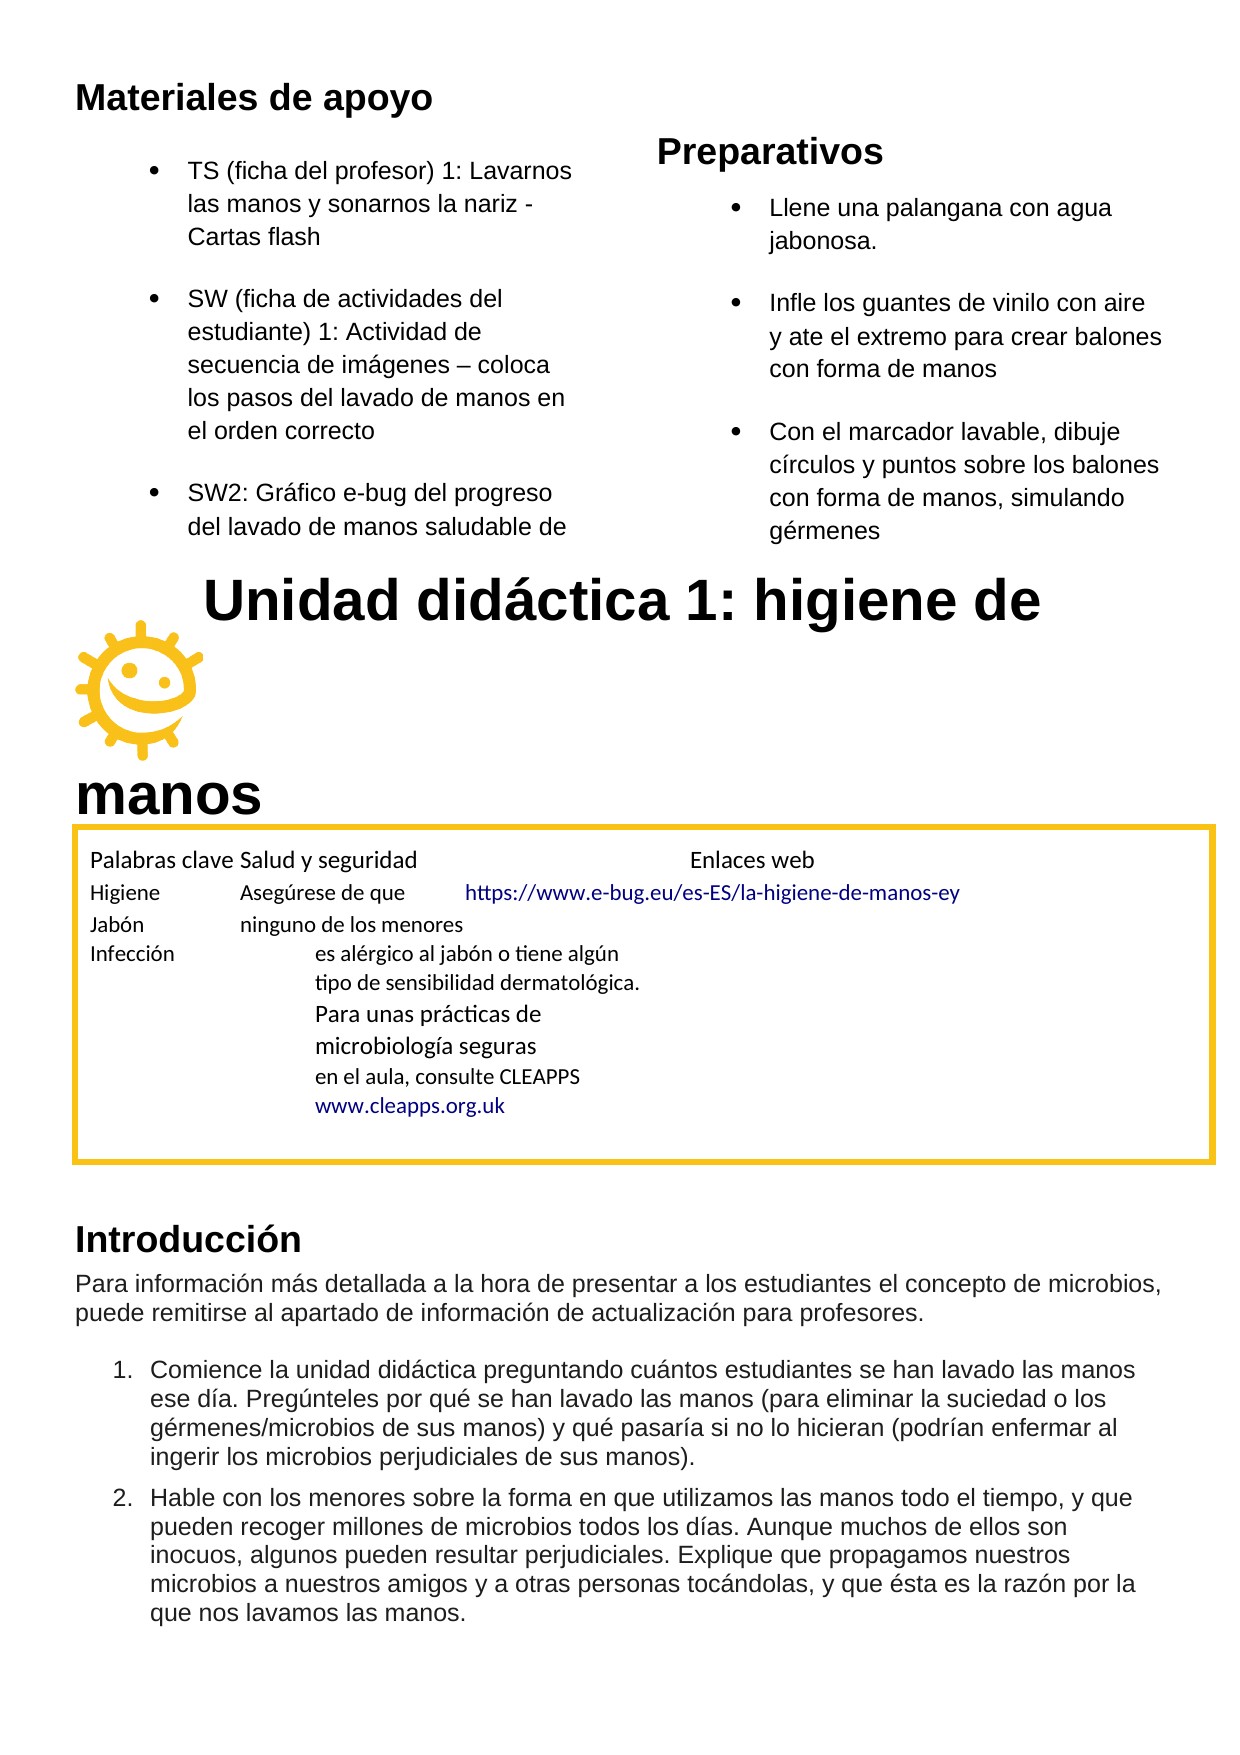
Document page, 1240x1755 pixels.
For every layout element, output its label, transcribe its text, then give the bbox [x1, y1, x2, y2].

list Comience la unidad didáctica preguntando cuántos estudiantes se han lavado las manos ese día. Pregúnteles por qué se han lavado las manos (para eliminar la suciedad o los gérmenes/microbios de sus manos) y qué pasaría si no lo hicieran (podrían enfermar al ingerir los microbios perjudiciales de sus manos). [112, 1356, 1164, 1471]
list SW (ficha de actividades del estudiante) 1: Actividad de secuencia de imágenes – coloca los pasos del lavado de manos en el orden correcto [150, 284, 583, 445]
subtitle Materiales de apoyo [75, 75, 583, 118]
list Llene una palangana con agua jabonosa. [732, 193, 1164, 255]
list Infle los guantes de vinilo con aire y ate el extremo para crear balones con forma de manos [732, 288, 1164, 383]
list Con el marcador lavable, dibuje círculos y puntos sobre los balones con forma de manos, simulando gérmenes [732, 417, 1164, 544]
list TS (ficha del profesor) 1: Lavarnos las manos y sonarnos la nariz - Cartas flash [150, 156, 583, 251]
subtitle Introducción [75, 1218, 1164, 1261]
subtitle Preparativos [657, 129, 1164, 172]
list SW2: Gráfico e-bug del progreso del lavado de manos saludable de [150, 478, 583, 540]
list Hable con los menores sobre la forma en que utilizamos las manos todo el tiempo, y que pueden recoger millones de microbios todos los días. Aunque muchos de ellos son inocuos, algunos pueden resultar perjudiciales. Explique que propagamos nuestros microbios a nuestros amigos y a otras personas tocándolas, y que ésta es la razón por la que nos lavamos las manos. [112, 1483, 1164, 1627]
text Unidad didáctica 1: higiene de manos [75, 566, 1164, 824]
text Para información más detallada a la hora de presentar a los estudiantes el concepto de microbios, puede remitirse al apartado de información de actualización para profesores. [75, 1269, 1164, 1327]
